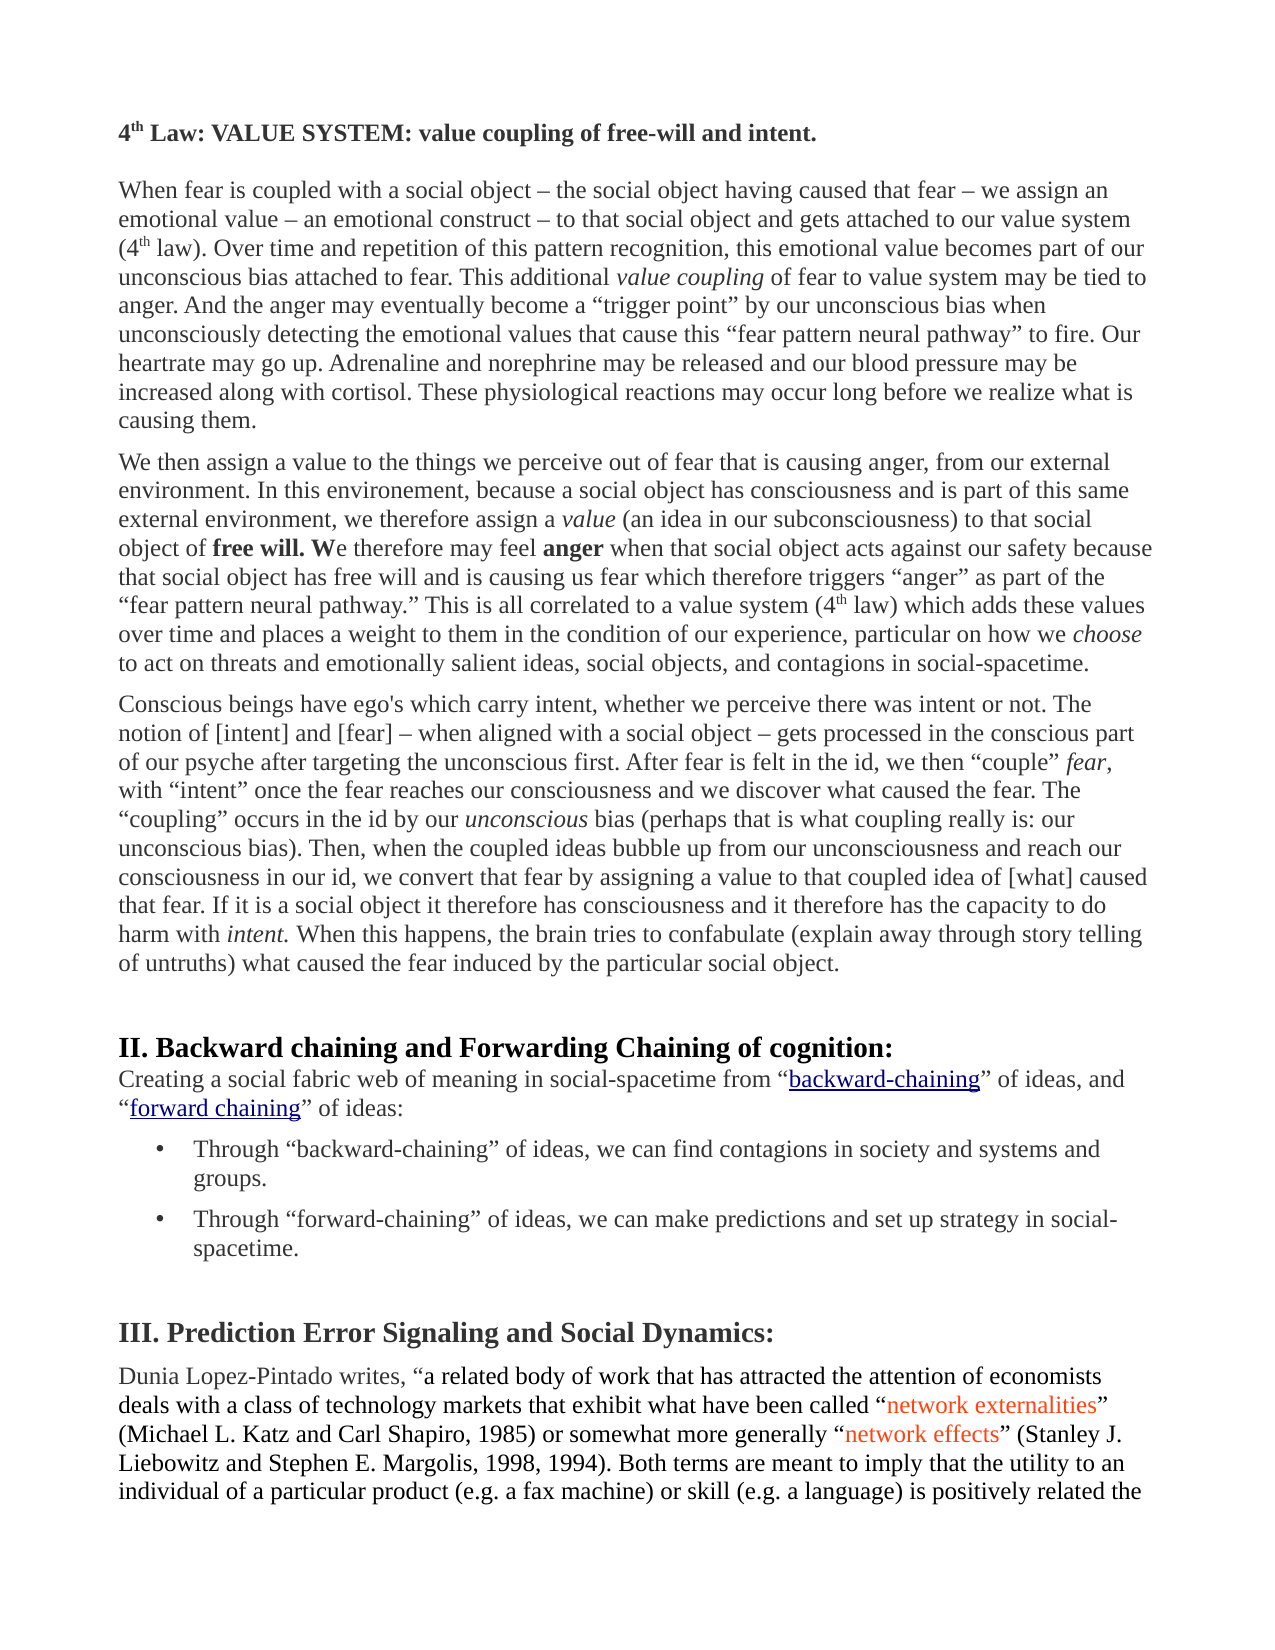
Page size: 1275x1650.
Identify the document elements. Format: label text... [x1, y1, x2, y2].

list Through “forward-chaining” of ideas, we can make predictions and set up strategy in social-spacetime. [156, 1204, 1157, 1262]
text We then assign a value to the things we perceive out of fear that is causing anger, from our external environment. In this environement, because a social object has consciousness and is part of this same external environment, we therefore assign a value (an idea in our subconsciousness) to that social object of free will. We therefore may feel anger when that social object acts against our safety because that social object has free will and is causing us fear which therefore triggers “anger” as part of the “fear pattern neural pathway.” This is all correlated to a value system (4th law) which adds these values over time and places a weight to them in the condition of our experience, particular on how we choose to act on threats and emotionally salient ideas, social objects, and contagions in social-spacetime. [118, 447, 1157, 677]
text III. Prediction Error Signaling and Social Dynamics: [118, 1315, 1157, 1349]
text 4th Law: VALUE SYSTEM: value coupling of free-will and intent. When fear is coupled with a social object – the social object having caused that fear – we assign an emotional value – an emotional construct – to that social object and gets attached to our value system (4th law). Over time and repetition of this pattern recognition, this emotional value becomes part of our unconscious bias attached to fear. This additional value coupling of fear to value system may be tied to anger. And the anger may eventually become a “trigger point” by our unconscious bias when unconsciously detecting the emotional values that cause this “fear pattern neural pathway” to fire. Our heartrate may go up. Adrenaline and norephrine may be released and our blood pressure may be increased along with cortisol. These physiological reactions may occur long before we realize what is causing them. [118, 118, 1157, 434]
text II. Backward chaining and Forwarding Chaining of cognition: Creating a social fabric web of meaning in social-spacetime from “backward-chaining” of ideas, and “forward chaining” of ideas: [118, 1031, 1157, 1122]
list Through “backward-chaining” of ideas, we can find contagions in society and systems and groups. [156, 1134, 1157, 1192]
text Conscious beings have ego's which carry intent, whether we perceive there was intent or not. The notion of [intent] and [fear] – when aligned with a social object – gets processed in the conscious part of our psyche after targeting the unconscious first. After fear is felt in the id, we then “couple” fear, with “intent” once the fear reaches our consciousness and we discover what caused the fear. The “coupling” occurs in the id by our unconscious bias (perhaps that is what coupling really is: our unconscious bias). Then, when the coupled ideas bubble up from our unconsciousness and reach our consciousness in our id, we convert that fear by assigning a value to that coupled idea of [what] caused that fear. If it is a social object it therefore has consciousness and it therefore has the capacity to do harm with intent. When this happens, the brain tries to confabulate (explain away through story telling of untruths) what caused the fear induced by the particular social object. [118, 689, 1157, 977]
text Dunia Lopez-Pintado writes, “a related body of work that has attracted the attention of economists deals with a class of technology markets that exhibit what have been called “network externalities” (Michael L. Katz and Carl Shapiro, 1985) or somewhat more generally “network effects” (Stanley J. Liebowitz and Stephen E. Margolis, 1998, 1994). Both terms are meant to imply that the utility to an individual of a particular product (e.g. a fax machine) or skill (e.g. a language) is positively related the [118, 1361, 1157, 1505]
